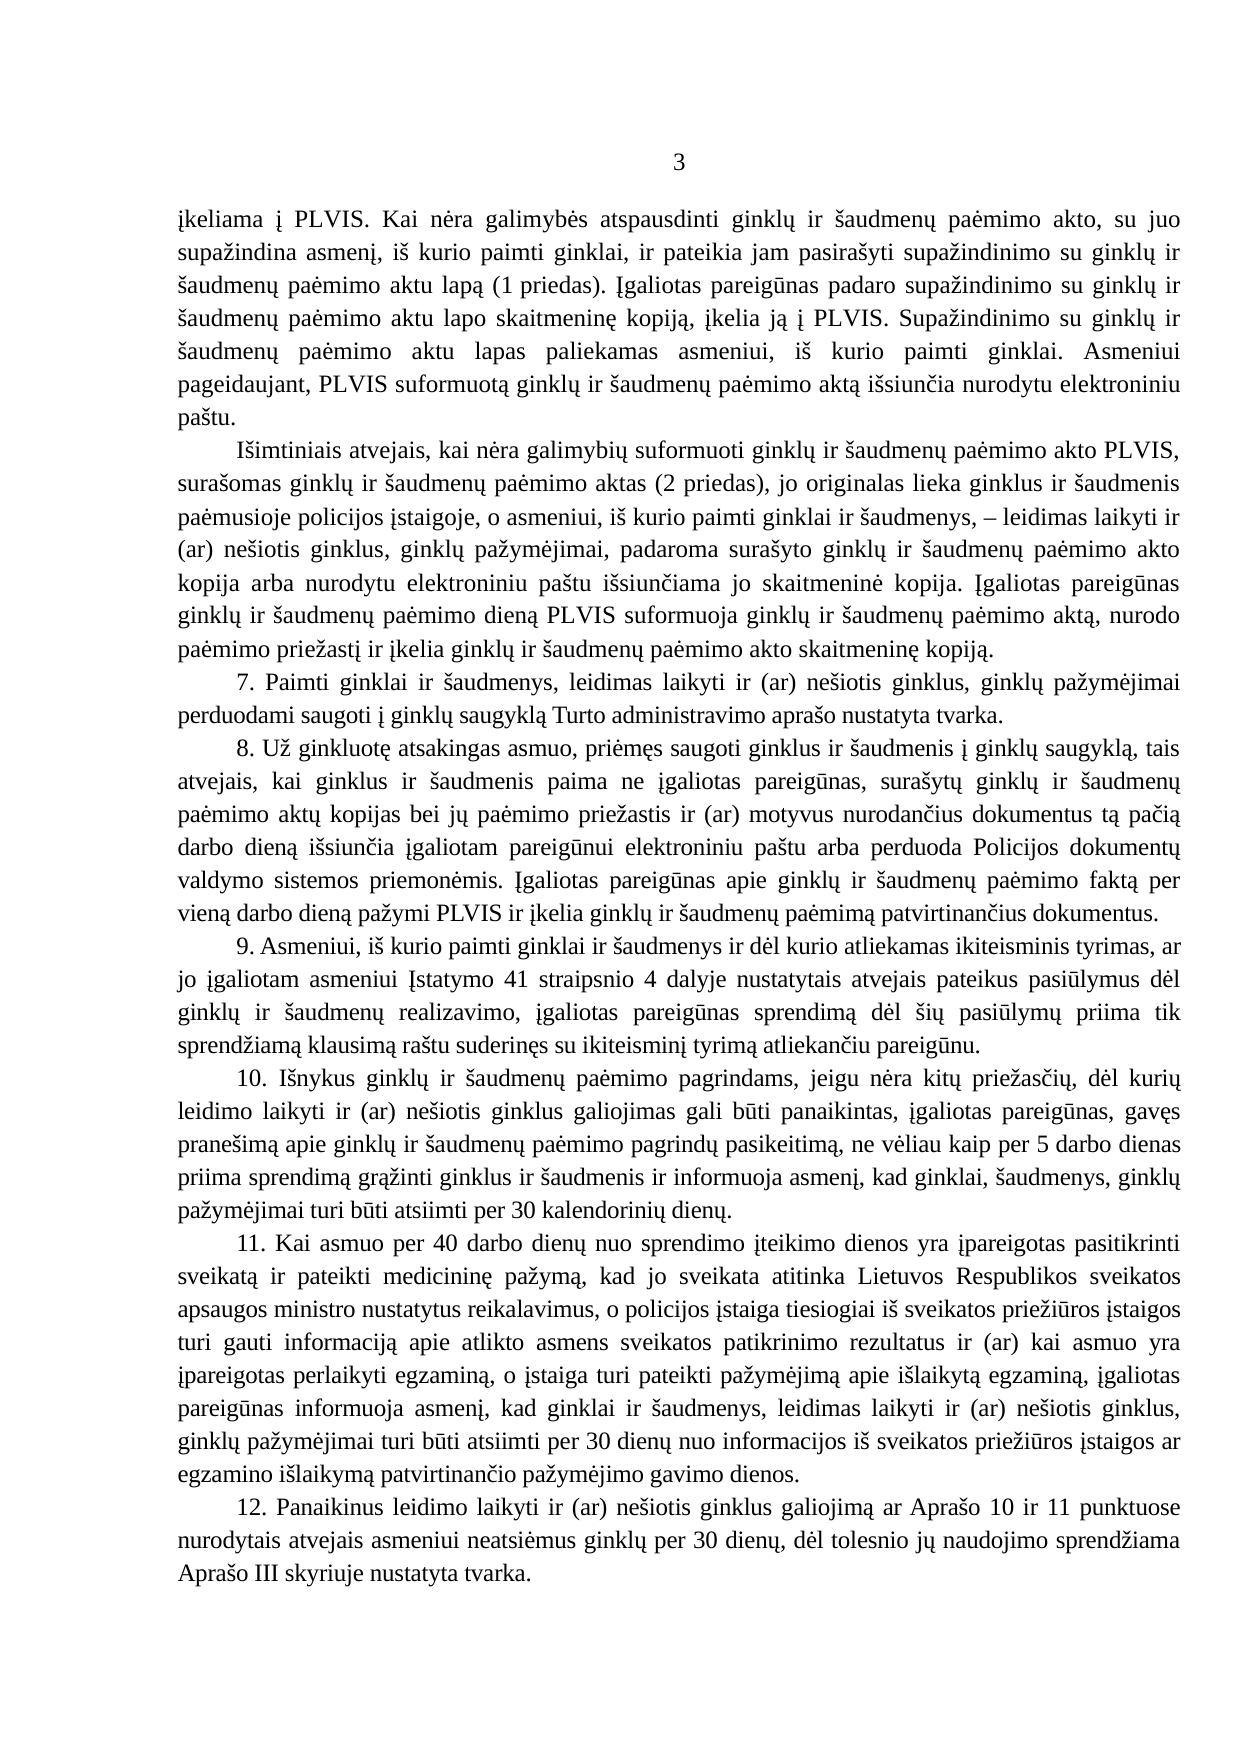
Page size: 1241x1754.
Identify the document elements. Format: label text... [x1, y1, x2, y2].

text 10. Išnykus ginklų ir šaudmenų paėmimo pagrindams, jeigu nėra kitų priežasčių, dėl kurių leidimo laikyti ir (ar) nešiotis ginklus galiojimas gali būti panaikintas, įgaliotas pareigūnas, gavęs pranešimą apie ginklų ir šaudmenų paėmimo pagrindų pasikeitimą, ne vėliau kaip per 5 darbo dienas priima sprendimą grąžinti ginklus ir šaudmenis ir informuoja asmenį, kad ginklai, šaudmenys, ginklų pažymėjimai turi būti atsiimti per 30 kalendorinių dienų. [177, 1063, 1181, 1224]
text 12. Panaikinus leidimo laikyti ir (ar) nešiotis ginklus galiojimą ar Aprašo 10 ir 11 punktuose nurodytais atvejais asmeniui neatsiėmus ginklų per 30 dienų, dėl tolesnio jų naudojimo sprendžiama Aprašo III skyriuje nustatyta tvarka. [177, 1492, 1181, 1587]
text 7. Paimti ginklai ir šaudmenys, leidimas laikyti ir (ar) nešiotis ginklus, ginklų pažymėjimai perduodami saugoti į ginklų saugyklą Turto administravimo aprašo nustatyta tvarka. [177, 667, 1181, 728]
text 9. Asmeniui, iš kurio paimti ginklai ir šaudmenys ir dėl kurio atliekamas ikiteisminis tyrimas, ar jo įgaliotam asmeniui Įstatymo 41 straipsnio 4 dalyje nustatytais atvejais pateikus pasiūlymus dėl ginklų ir šaudmenų realizavimo, įgaliotas pareigūnas sprendimą dėl šių pasiūlymų priima tik sprendžiamą klausimą raštu suderinęs su ikiteisminį tyrimą atliekančiu pareigūnu. [177, 931, 1181, 1059]
text 11. Kai asmuo per 40 darbo dienų nuo sprendimo įteikimo dienos yra įpareigotas pasitikrinti sveikatą ir pateikti medicininę pažymą, kad jo sveikata atitinka Lietuvos Respublikos sveikatos apsaugos ministro nustatytus reikalavimus, o policijos įstaiga tiesiogiai iš sveikatos priežiūros įstaigos turi gauti informaciją apie atlikto asmens sveikatos patikrinimo rezultatus ir (ar) kai asmuo yra įpareigotas perlaikyti egzaminą, o įstaiga turi pateikti pažymėjimą apie išlaikytą egzaminą, įgaliotas pareigūnas informuoja asmenį, kad ginklai ir šaudmenys, leidimas laikyti ir (ar) nešiotis ginklus, ginklų pažymėjimai turi būti atsiimti per 30 dienų nuo informacijos iš sveikatos priežiūros įstaigos ar egzamino išlaikymą patvirtinančio pažymėjimo gavimo dienos. [177, 1228, 1181, 1488]
text Išimtiniais atvejais, kai nėra galimybių suformuoti ginklų ir šaudmenų paėmimo akto PLVIS, surašomas ginklų ir šaudmenų paėmimo aktas (2 priedas), jo originalas lieka ginklus ir šaudmenis paėmusioje policijos įstaigoje, o asmeniui, iš kurio paimti ginklai ir šaudmenys, – leidimas laikyti ir (ar) nešiotis ginklus, ginklų pažymėjimai, padaroma surašyto ginklų ir šaudmenų paėmimo akto kopija arba nurodytu elektroniniu paštu išsiunčiama jo skaitmeninė kopija. Įgaliotas pareigūnas ginklų ir šaudmenų paėmimo dieną PLVIS suformuoja ginklų ir šaudmenų paėmimo aktą, nurodo paėmimo priežastį ir įkelia ginklų ir šaudmenų paėmimo akto skaitmeninę kopiją. [177, 436, 1181, 662]
text 8. Už ginkluotę atsakingas asmuo, priėmęs saugoti ginklus ir šaudmenis į ginklų saugyklą, tais atvejais, kai ginklus ir šaudmenis paima ne įgaliotas pareigūnas, surašytų ginklų ir šaudmenų paėmimo aktų kopijas bei jų paėmimo priežastis ir (ar) motyvus nurodančius dokumentus tą pačią darbo dieną išsiunčia įgaliotam pareigūnui elektroniniu paštu arba perduoda Policijos dokumentų valdymo sistemos priemonėmis. Įgaliotas pareigūnas apie ginklų ir šaudmenų paėmimo faktą per vieną darbo dieną pažymi PLVIS ir įkelia ginklų ir šaudmenų paėmimą patvirtinančius dokumentus. [177, 733, 1181, 927]
text įkeliama į PLVIS. Kai nėra galimybės atspausdinti ginklų ir šaudmenų paėmimo akto, su juo supažindina asmenį, iš kurio paimti ginklai, ir pateikia jam pasirašyti supažindinimo su ginklų ir šaudmenų paėmimo aktu lapą (1 priedas). Įgaliotas pareigūnas padaro supažindinimo su ginklų ir šaudmenų paėmimo aktu lapo skaitmeninę kopiją, įkelia ją į PLVIS. Supažindinimo su ginklų ir šaudmenų paėmimo aktu lapas paliekamas asmeniui, iš kurio paimti ginklai. Asmeniui pageidaujant, PLVIS suformuotą ginklų ir šaudmenų paėmimo aktą išsiunčia nurodytu elektroniniu paštu. [177, 204, 1181, 431]
